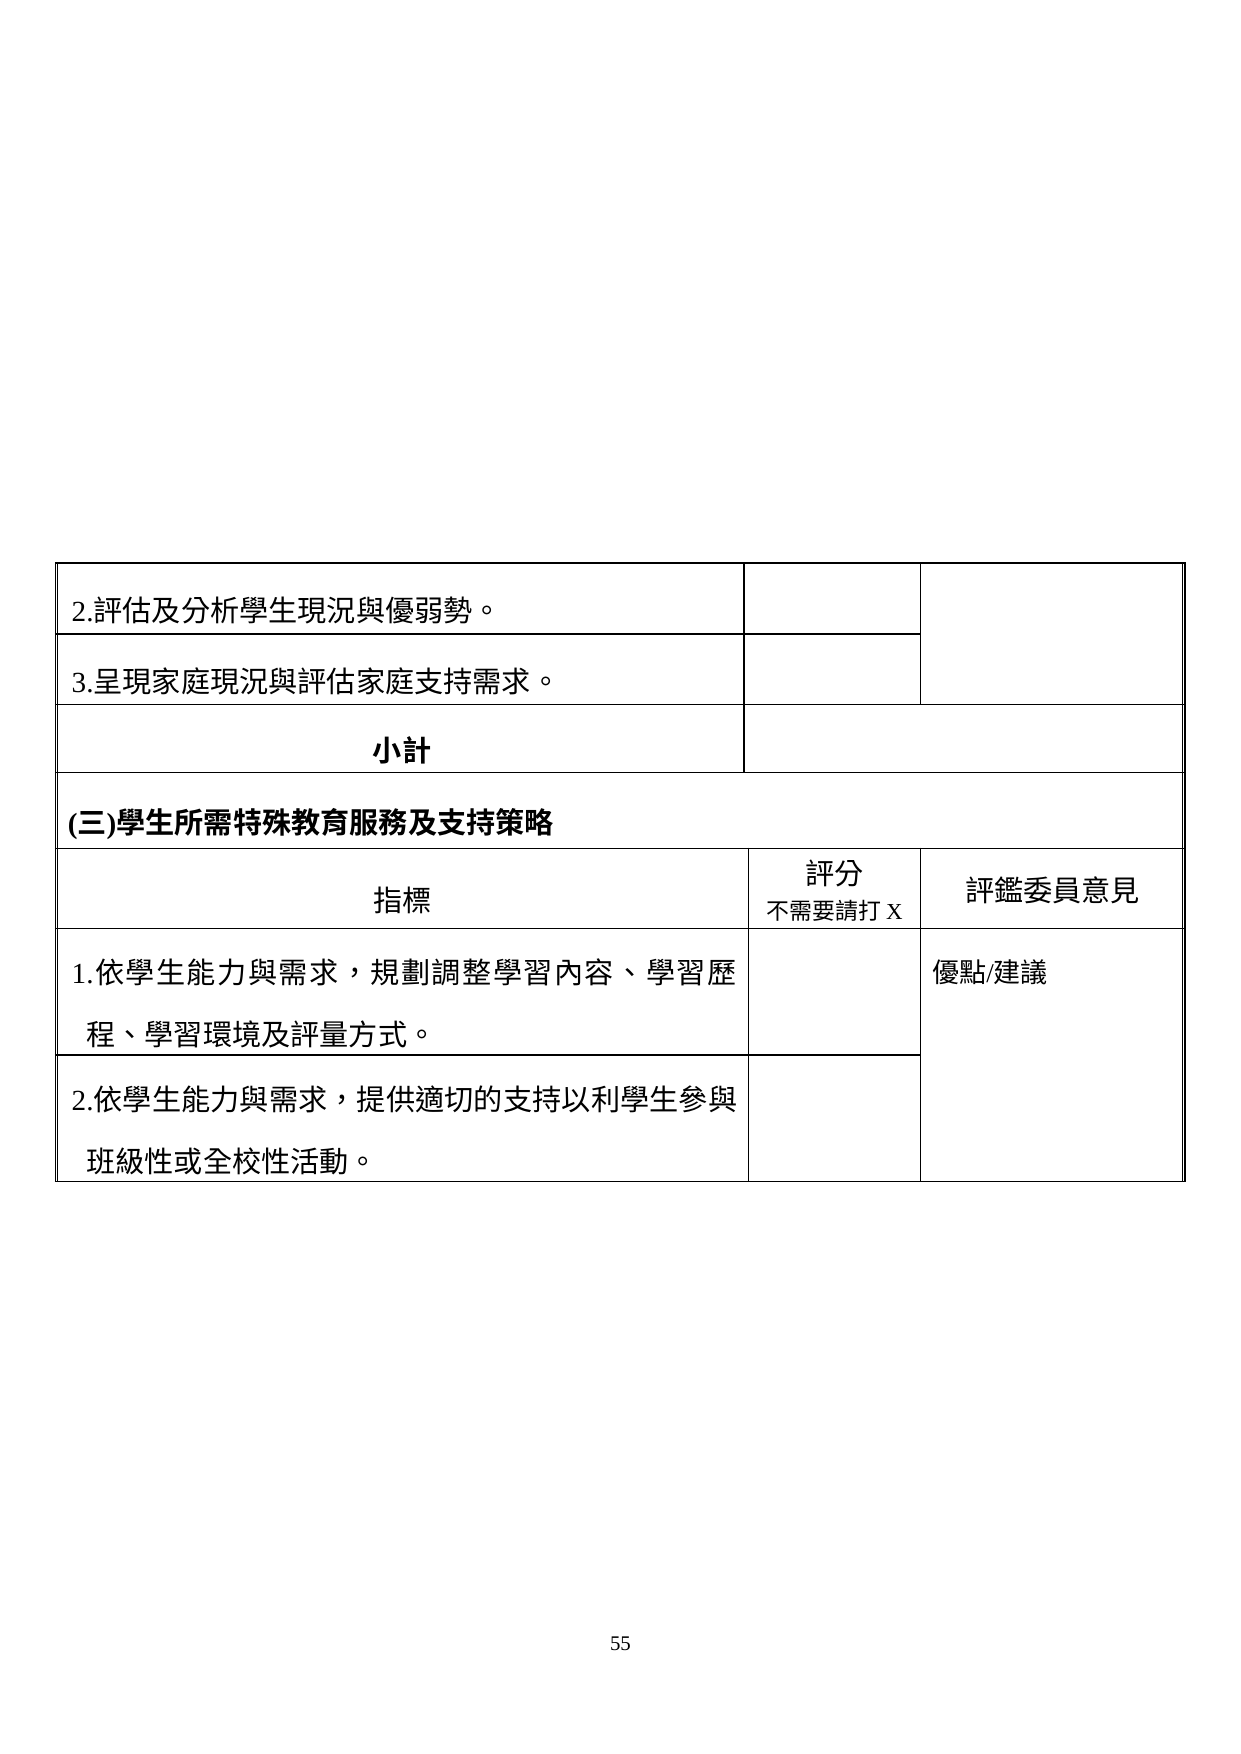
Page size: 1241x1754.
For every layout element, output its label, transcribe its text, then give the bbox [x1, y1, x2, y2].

table_cell 評鑑委員意見 [921, 849, 1182, 927]
table_cell 小計 [58, 705, 743, 772]
table_cell 評分 不需要請打X [749, 849, 920, 927]
table_cell [745, 635, 920, 704]
table_cell 3.呈現家庭現況與評估家庭支持需求。 [58, 635, 743, 704]
table_cell 優點/建議 [921, 929, 1182, 1181]
table_cell [745, 705, 1182, 772]
table_cell [749, 929, 920, 1054]
table_cell 指標 [58, 849, 748, 927]
table_cell [921, 564, 1182, 704]
table_cell (三)學生所需特殊教育服務及支持策略 [58, 773, 1182, 848]
table_cell 2.依學生能力與需求，提供適切的支持以利學生參與班級性或全校性活動。 [58, 1056, 748, 1181]
table_cell 2.評估及分析學生現況與優弱勢。 [58, 564, 743, 633]
table_cell [745, 564, 920, 633]
table_cell 1.依學生能力與需求，規劃調整學習內容、學習歷程、學習環境及評量方式。 [58, 929, 748, 1054]
table_cell [749, 1056, 920, 1181]
